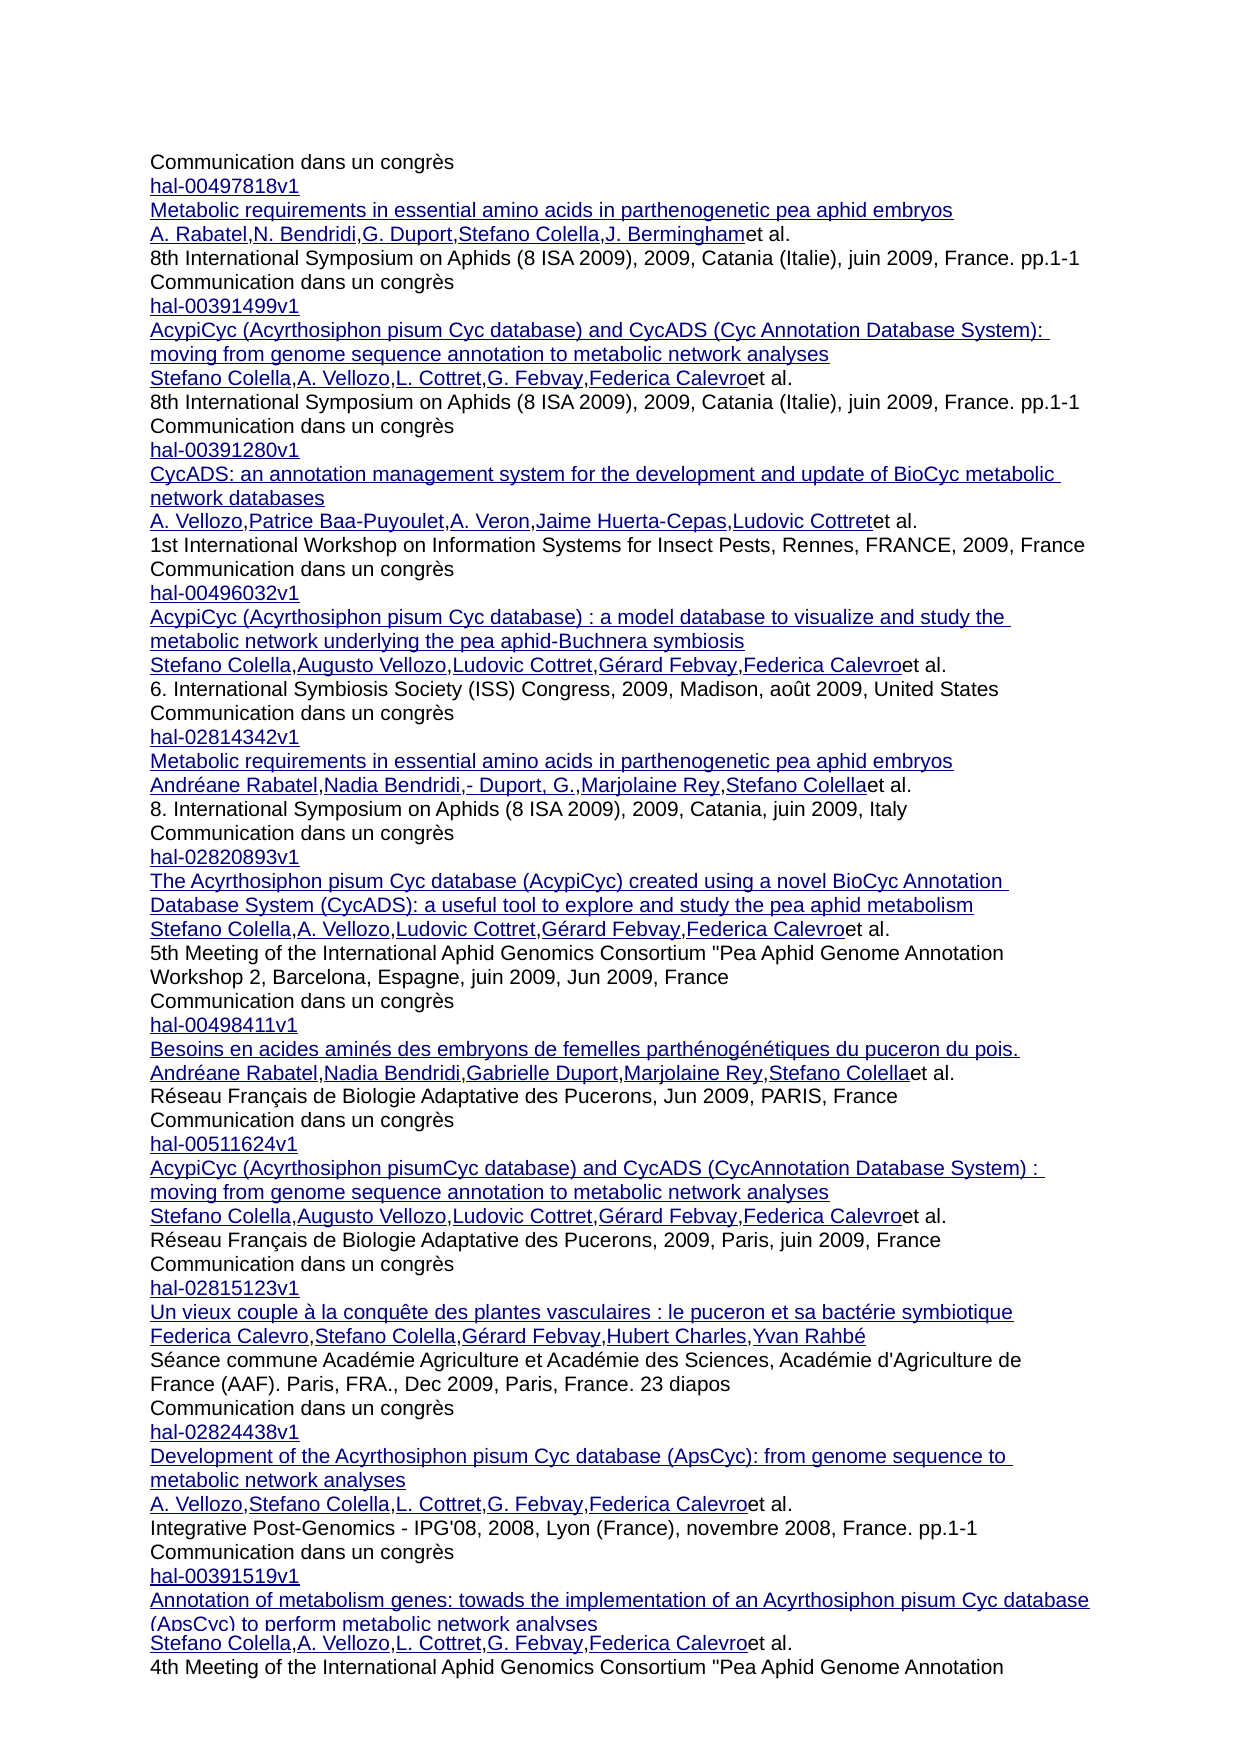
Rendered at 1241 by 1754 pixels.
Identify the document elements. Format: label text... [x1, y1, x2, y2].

table_cell Metabolic requirements in essential amino acids in parthenogenetic pea aphid embryos Andréane Rabatel,Nadia Bendridi,- Duport, G.,Marjolaine Rey,Stefano Colellaet al. 8. International Symposium on Aphids (8 ISA 2009), 2009, Catania, juin 2009, Italy Communication dans un congrès hal-02820893v1 [150, 749, 1090, 869]
table_cell Besoins en acides aminés des embryons de femelles parthénogénétiques du puceron du pois. Andréane Rabatel,Nadia Bendridi,Gabrielle Duport,Marjolaine Rey,Stefano Colellaet al. Réseau Français de Biologie Adaptative des Pucerons, Jun 2009, PARIS, France Communication dans un congrès hal-00511624v1 [150, 1036, 1090, 1156]
table_cell The Acyrthosiphon pisum Cyc database (AcypiCyc) created using a novel BioCyc Annotation Database System (CycADS): a useful tool to explore and study the pea aphid metabolism Stefano Colella,A. Vellozo,Ludovic Cottret,Gérard Febvay,Federica Calevroet al. 5th Meeting of the International Aphid Genomics Consortium "Pea Aphid Genome Annotation Workshop 2, Barcelona, Espagne, juin 2009, Jun 2009, France Communication dans un congrès hal-00498411v1 [150, 869, 1090, 1036]
table_cell Communication dans un congrès hal-00497818v1 [150, 150, 1090, 198]
table_cell AcypiCyc (Acyrthosiphon pisum Cyc database) : a model database to visualize and study the metabolic network underlying the pea aphid-Buchnera symbiosis Stefano Colella,Augusto Vellozo,Ludovic Cottret,Gérard Febvay,Federica Calevroet al. 6. International Symbiosis Society (ISS) Congress, 2009, Madison, août 2009, United States Communication dans un congrès hal-02814342v1 [150, 605, 1090, 749]
table_cell (ApsCyc) to perform metabolic network analyses Stefano Colella,A. Vellozo,L. Cottret,G. Febvay,Federica Calevroet al. 4th Meeting of the International Aphid Genomics Consortium "Pea Aphid Genome Annotation [150, 1609, 1090, 1679]
table_cell CycADS: an annotation management system for the development and update of BioCyc metabolic network databases A. Vellozo,Patrice Baa-Puyoulet,A. Veron,Jaime Huerta-Cepas,Ludovic Cottretet al. 1st International Workshop on Information Systems for Insect Pests, Rennes, FRANCE, 2009, France Communication dans un congrès hal-00496032v1 [150, 461, 1090, 605]
table_cell Un vieux couple à la conquête des plantes vasculaires : le puceron et sa bactérie symbiotique Federica Calevro,Stefano Colella,Gérard Febvay,Hubert Charles,Yvan Rahbé Séance commune Académie Agriculture et Académie des Sciences, Académie d'Agriculture de France (AAF). Paris, FRA., Dec 2009, Paris, France. 23 diapos Communication dans un congrès hal-02824438v1 [150, 1300, 1090, 1444]
table_cell Metabolic requirements in essential amino acids in parthenogenetic pea aphid embryos A. Rabatel,N. Bendridi,G. Duport,Stefano Colella,J. Berminghamet al. 8th International Symposium on Aphids (8 ISA 2009), 2009, Catania (Italie), juin 2009, France. pp.1-1 Communication dans un congrès hal-00391499v1 [150, 198, 1090, 318]
table_cell AcypiCyc (Acyrthosiphon pisumCyc database) and CycADS (CycAnnotation Database System) : moving from genome sequence annotation to metabolic network analyses Stefano Colella,Augusto Vellozo,Ludovic Cottret,Gérard Febvay,Federica Calevroet al. Réseau Français de Biologie Adaptative des Pucerons, 2009, Paris, juin 2009, France Communication dans un congrès hal-02815123v1 [150, 1156, 1090, 1300]
table_cell AcypiCyc (Acyrthosiphon pisum Cyc database) and CycADS (Cyc Annotation Database System): moving from genome sequence annotation to metabolic network analyses Stefano Colella,A. Vellozo,L. Cottret,G. Febvay,Federica Calevroet al. 8th International Symposium on Aphids (8 ISA 2009), 2009, Catania (Italie), juin 2009, France. pp.1-1 Communication dans un congrès hal-00391280v1 [150, 318, 1090, 461]
table_cell Development of the Acyrthosiphon pisum Cyc database (ApsCyc): from genome sequence to metabolic network analyses A. Vellozo,Stefano Colella,L. Cottret,G. Febvay,Federica Calevroet al. Integrative Post-Genomics - IPG'08, 2008, Lyon (France), novembre 2008, France. pp.1-1 Communication dans un congrès hal-00391519v1 [150, 1444, 1090, 1587]
table_cell Annotation of metabolism genes: towads the implementation of an Acyrthosiphon pisum Cyc database [150, 1588, 1090, 1608]
